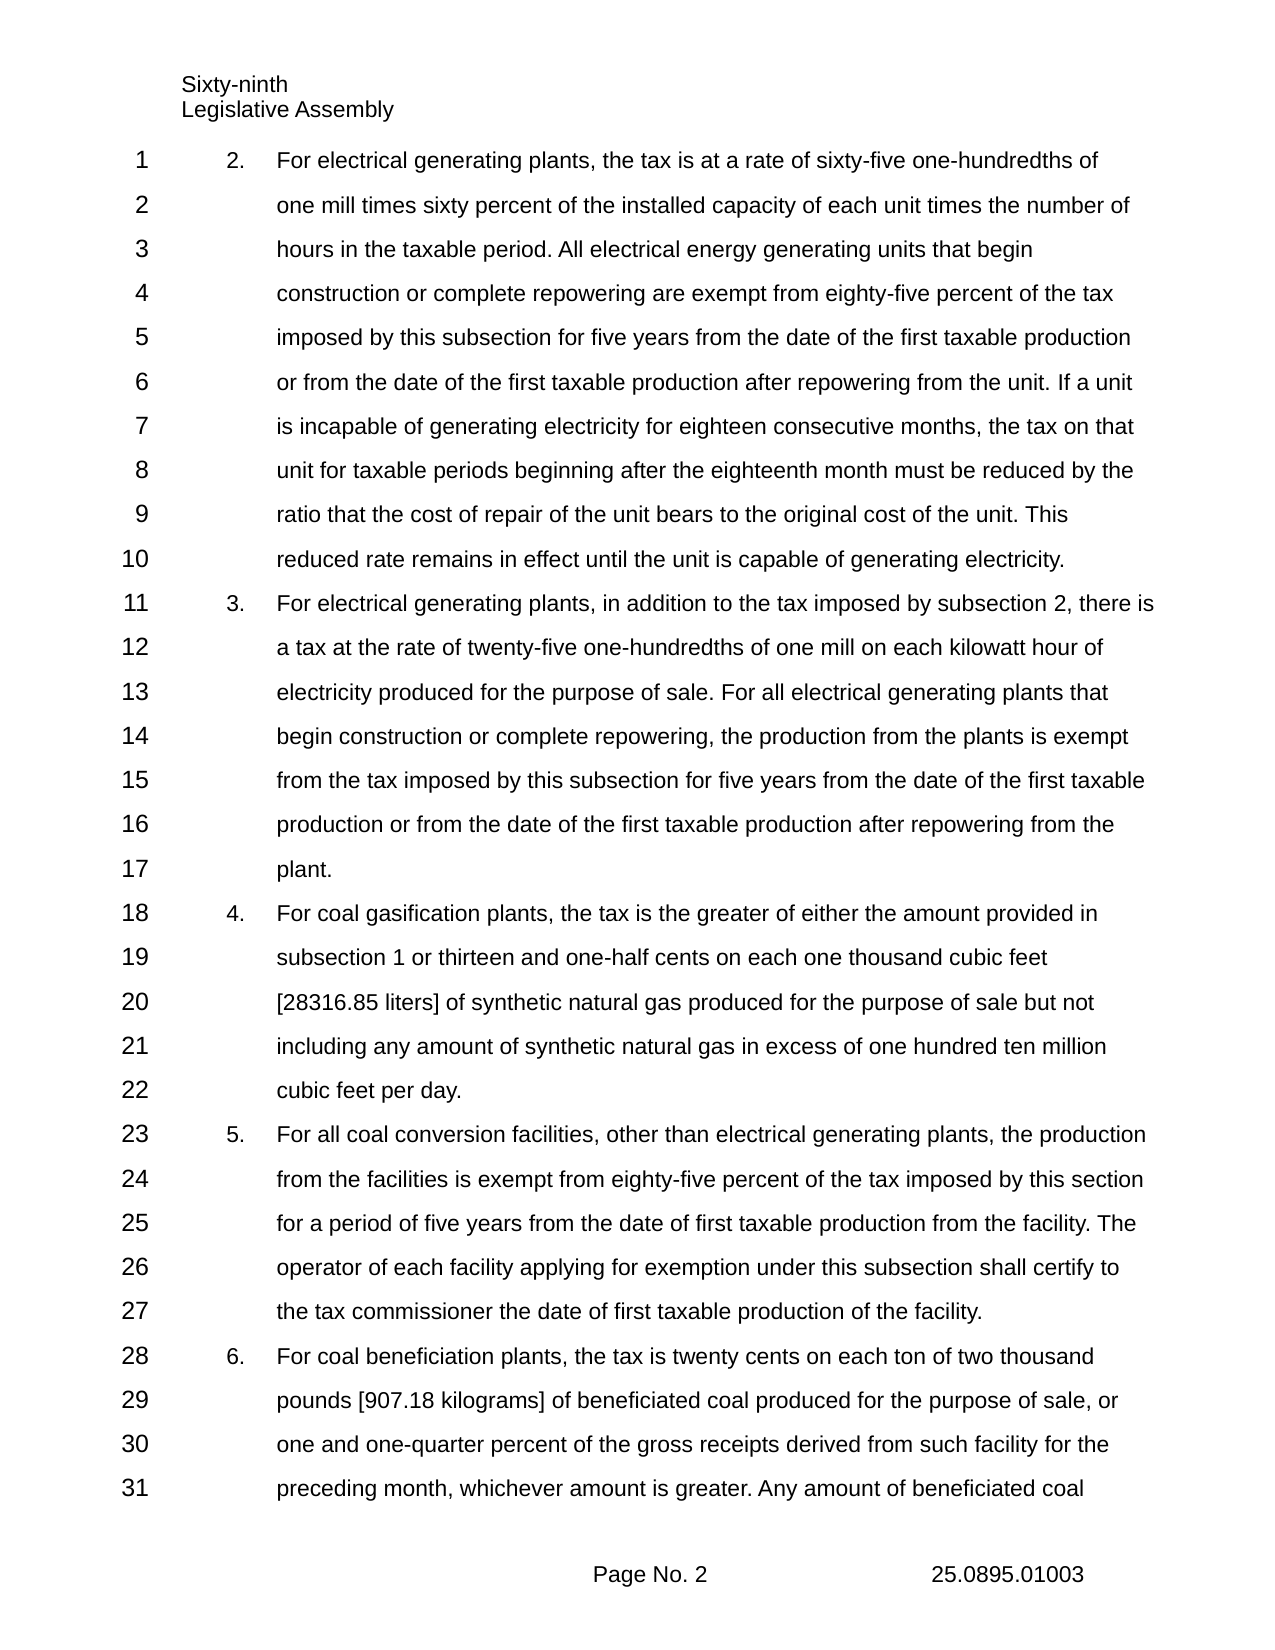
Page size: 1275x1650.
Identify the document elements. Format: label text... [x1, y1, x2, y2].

text 2. For electrical generating plants, the tax is at a rate of sixty‑five one‑hundredths of one mill times sixty percent of the installed capacity of each unit times the number of hours in the taxable period. All electrical energy generating units that begin construction or complete repowering are exempt from eighty‑five percent of the tax imposed by this subsection for five years from the date of the first taxable production or from the date of the first taxable production after repowering from the unit. If a unit is incapable of generating electricity for eighteen consecutive months, the tax on that unit for taxable periods beginning after the eighteenth month must be reduced by the ratio that the cost of repair of the unit bears to the original cost of the unit. This reduced rate remains in effect until the unit is capable of generating electricity. [181, 133, 1154, 576]
text 6. For coal beneficiation plants, the tax is twenty cents on each ton of two thousand pounds [907.18 kilograms] of beneficiated coal produced for the purpose of sale, or one and one‑quarter percent of the gross receipts derived from such facility for the preceding month, whichever amount is greater. Any amount of beneficiated coal [181, 1329, 1154, 1506]
text 4. For coal gasification plants, the tax is the greater of either the amount provided in subsection 1 or thirteen and one‑half cents on each one thousand cubic feet [28316.85 liters] of synthetic natural gas produced for the purpose of sale but not including any amount of synthetic natural gas in excess of one hundred ten million cubic feet per day. [181, 886, 1154, 1107]
text 5. For all coal conversion facilities, other than electrical generating plants, the production from the facilities is exempt from eighty‑five percent of the tax imposed by this section for a period of five years from the date of first taxable production from the facility. The operator of each facility applying for exemption under this subsection shall certify to the tax commissioner the date of first taxable production of the facility. [181, 1107, 1154, 1329]
text 3. For electrical generating plants, in addition to the tax imposed by subsection 2, there is a tax at the rate of twenty‑five one‑hundredths of one mill on each kilowatt hour of electricity produced for the purpose of sale. For all electrical generating plants that begin construction or complete repowering, the production from the plants is exempt from the tax imposed by this subsection for five years from the date of the first taxable production or from the date of the first taxable production after repowering from the plant. [181, 576, 1154, 886]
